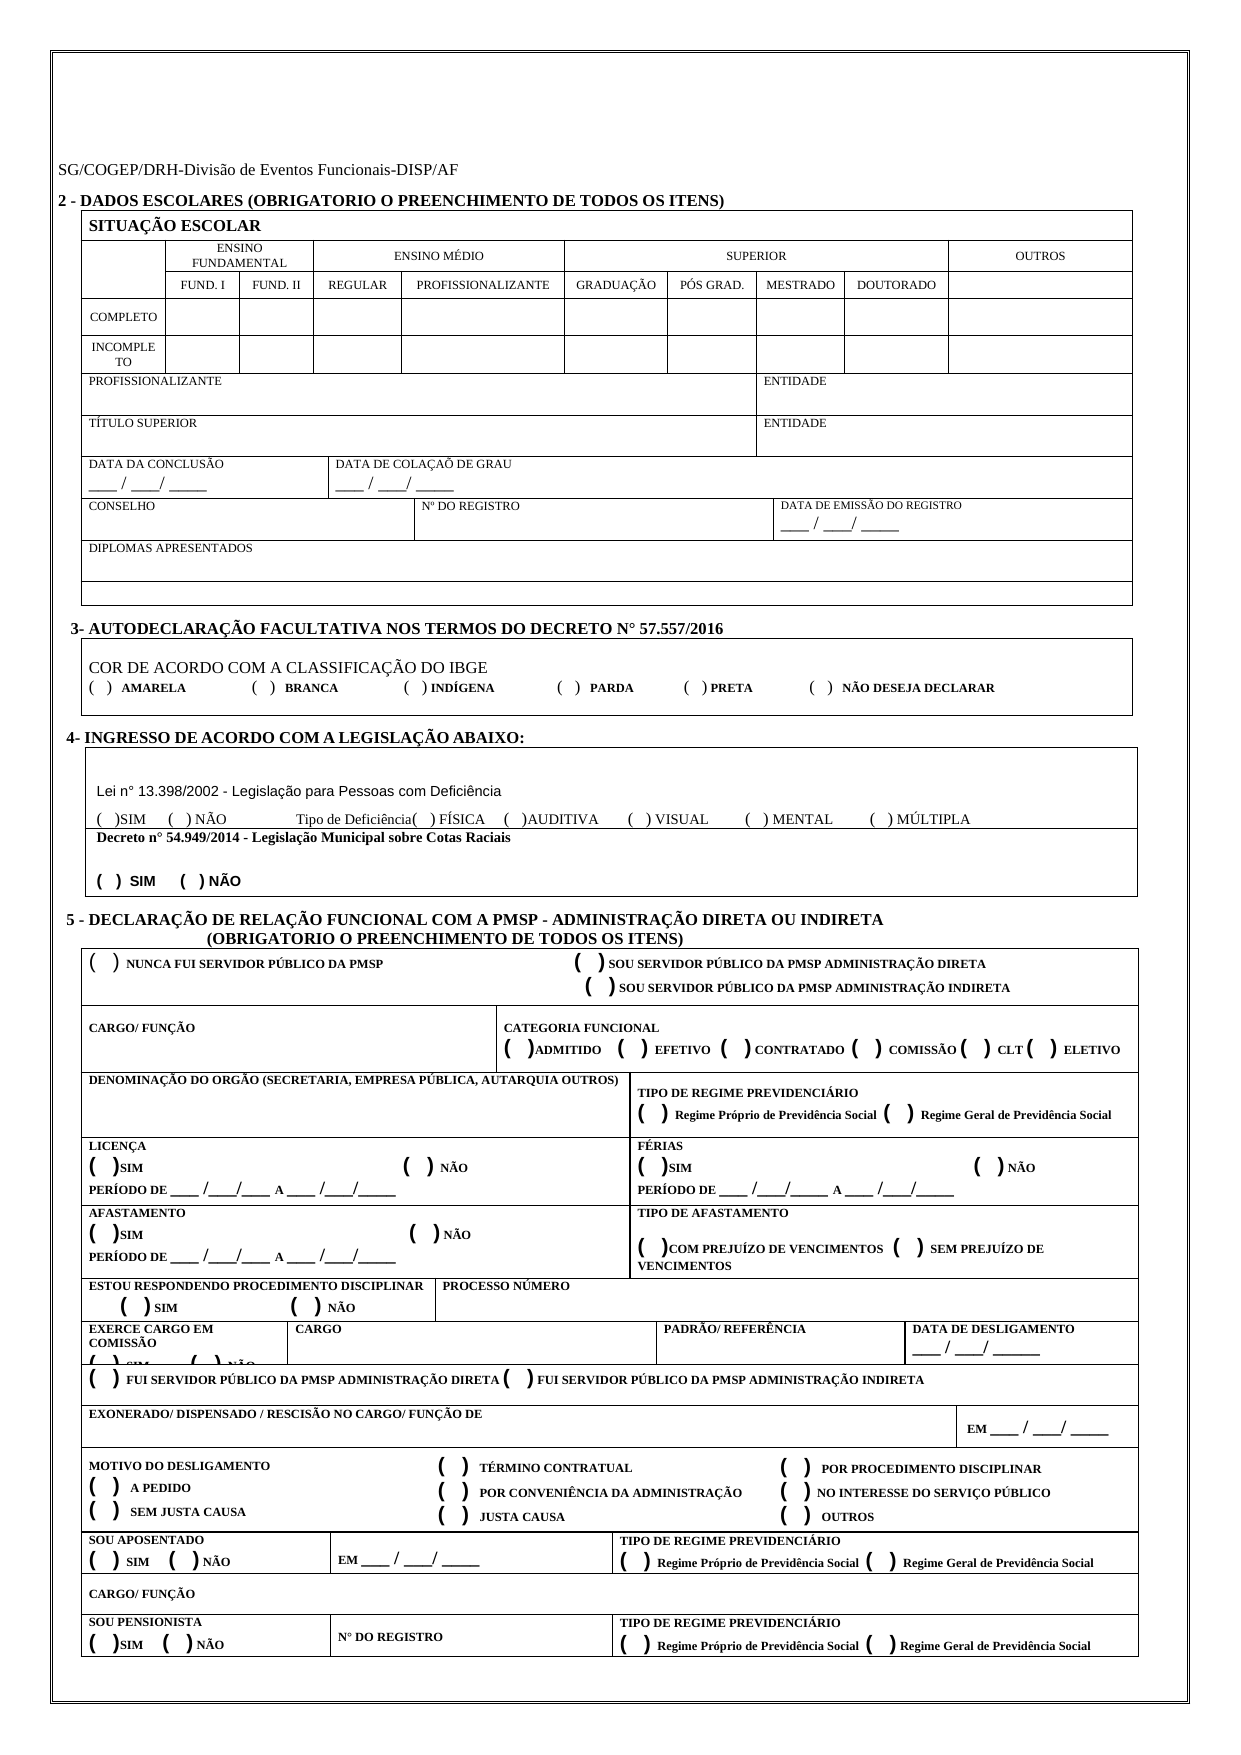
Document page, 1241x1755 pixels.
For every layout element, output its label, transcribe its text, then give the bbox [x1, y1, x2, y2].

table_cell CATEGORIA FUNCIONAL ( )ADMITIDO ( ) EFETIVO ( ) CONTRATADO ( ) COMISSÃO ( ) CLT ( ) ELETIVO [497, 1006, 1138, 1072]
table_cell SOU PENSIONISTA ( )SIM ( ) NÃO [82, 1615, 330, 1656]
table_cell CONSELHO [82, 499, 414, 539]
table_header COR DE ACORDO COM A CLASSIFICAÇÃO DO IBGE ( ) AMARELA ( ) BRANCA ( ) INDÍGENA ( ) PARDA ( ) PRETA ( ) NÃO DESEJA DECLARAR [82, 639, 1132, 714]
table_cell [668, 299, 756, 335]
text (OBRIGATORIO O PREENCHIMENTO DE TODOS OS ITENS) [207, 929, 1043, 948]
subtitle 4- INGRESSO DE ACORDO COM A LEGISLAÇÃO ABAIXO: [58, 728, 1043, 747]
table_cell AFASTAMENTO ( )SIM ( ) NÃO PERÍODO DE ___ /___/___ A ___ /___/_­­___ [82, 1206, 629, 1277]
table_cell MOTIVO DO DESLIGAMENTO ( ) A PEDIDO ( ) SEM JUSTA CAUSA [82, 1448, 430, 1531]
table_cell OUTROS [949, 241, 1132, 271]
table_cell COMPLETO [82, 299, 165, 335]
table_cell EXERCE CARGO EM COMISSÃO ( ) SIM ( ) NÃO [82, 1322, 287, 1364]
table_cell CARGO/ FUNÇÃO [82, 1006, 496, 1072]
table_cell FUND. I [166, 272, 239, 298]
table_cell [166, 299, 239, 335]
table_cell ENTIDADE [757, 416, 1132, 456]
table_cell PROFISSIONALIZANTE [82, 374, 756, 414]
table_cell DATA DE DESLIGAMENTO ___ / ___/ _____ [906, 1322, 1138, 1364]
table_cell GRADUAÇÃO [565, 272, 667, 298]
table_cell [757, 336, 844, 373]
table_cell [565, 336, 667, 373]
table_cell ESTOU RESPONDENDO PROCEDIMENTO DISCIPLINAR ( ) SIM ( ) NÃO [82, 1279, 435, 1321]
table_cell ( ) POR PROCEDIMENTO DISCIPLINAR ( ) NO INTERESSE DO SERVIÇO PÚBLICO ( ) OUTROS [773, 1448, 1138, 1531]
table_cell DATA DE COLAÇAÕ DE GRAU ___ / ___/ ____ [329, 457, 1132, 498]
table_cell EXONERADO/ DISPENSADO / RESCISÃO NO CARGO/ FUNÇÃO DE [82, 1406, 956, 1447]
table_cell ( ) FUI SERVIDOR PÚBLICO DA PMSP ADMINISTRAÇÃO DIRETA ( ) FUI SERVIDOR PÚBLICO DA PMSP ADMINISTRAÇÃO INDIRETA [82, 1365, 1138, 1405]
table_cell PADRÃO/ REFERÊNCIA [657, 1322, 904, 1364]
table_cell DOUTORADO [845, 272, 948, 298]
table_cell [668, 336, 756, 373]
table_cell [565, 299, 667, 335]
text SG/COGEP/DRH-Divisão de Eventos Funcionais-DISP/AF [58, 159, 1043, 179]
table_cell INCOMPLETO [82, 336, 165, 373]
table_cell SUPERIOR [565, 241, 948, 271]
table_cell EM ___ / ___/ ____ [331, 1533, 612, 1573]
table_cell [402, 299, 564, 335]
table_cell [949, 272, 1132, 298]
table_cell TIPO DE REGIME PREVIDENCIÁRIO ( ) Regime Próprio de Previdência Social ( ) Regime Geral de Previdência Social [613, 1615, 1138, 1656]
table_cell [166, 336, 239, 373]
table_cell TIPO DE REGIME PREVIDENCIÁRIO ( ) Regime Próprio de Previdência Social ( ) Regime Geral de Previdência Social [613, 1533, 1138, 1573]
table_cell Decreto n° 54.949/2014 - Legislação Municipal sobre Cotas Raciais ( ) SIM ( ) NÃO [86, 829, 1137, 896]
table_cell CARGO/ FUNÇÃO [82, 1574, 1138, 1614]
table_cell [240, 336, 313, 373]
text 2 - DADOS ESCOLARES (OBRIGATORIO O PREENCHIMENTO DE TODOS OS ITENS) [58, 191, 1043, 210]
table_cell REGULAR [314, 272, 401, 298]
table_cell DATA DE EMISSÃO DO REGISTRO ___ / ___/ ____ [774, 499, 1132, 539]
table_cell [82, 582, 1132, 605]
text 3- AUTODECLARAÇÃO FACULTATIVA NOS TERMOS DO DECRETO N° 57.557/2016 [58, 619, 1043, 638]
text 5 - DECLARAÇÃO DE RELAÇÃO FUNCIONAL COM A PMSP - ADMINISTRAÇÃO DIRETA OU INDIRETA [58, 909, 1043, 929]
table_cell ( ) TÉRMINO CONTRATUAL ( ) POR CONVENIÊNCIA DA ADMINISTRAÇÃO ( ) JUSTA CAUSA [430, 1448, 772, 1531]
table_cell CARGO [288, 1322, 656, 1364]
table_cell [757, 299, 844, 335]
table_cell SOU APOSENTADO ( ) SIM ( ) NÃO [82, 1533, 330, 1573]
table_header SITUAÇÃO ESCOLAR [82, 211, 1132, 239]
table_cell [949, 336, 1132, 373]
table_cell FUND. II [240, 272, 313, 298]
table_cell TÍTULO SUPERIOR [82, 416, 756, 456]
table_cell PÓS GRAD. [668, 272, 756, 298]
table_cell TIPO DE REGIME PREVIDENCIÁRIO ( ) Regime Próprio de Previdência Social ( ) Regime Geral de Previdência Social [631, 1073, 1138, 1137]
table_header ( ) NUNCA FUI SERVIDOR PÚBLICO DA PMSP ( ) SOU SERVIDOR PÚBLICO DA PMSP ADMINISTRAÇÃO DIRETA ( ) SOU SERVIDOR PÚBLICO DA PMSP ADMINISTRAÇÃO INDIRETA [82, 949, 1138, 1005]
table_cell MESTRADO [757, 272, 844, 298]
table_cell DIPLOMAS APRESENTADOS [82, 541, 1132, 581]
table_cell [949, 299, 1132, 335]
table_cell PROFISSIONALIZANTE [402, 272, 564, 298]
table_cell [314, 299, 401, 335]
table_cell LICENÇA ( )SIM ( ) NÃO PERÍODO DE ___ /___/___ A ___ /___/__­­__ [82, 1138, 629, 1204]
table_cell TIPO DE AFASTAMENTO ( )COM PREJUÍZO DE VENCIMENTOS ( ) SEM PREJUÍZO DE VENCIMENTOS [631, 1206, 1138, 1277]
table_cell [82, 241, 165, 298]
table_header Lei n° 13.398/2002 - Legislação para Pessoas com Deficiência ( )SIM ( ) NÃO Tipo de Deficiência( ) FÍSICA ( )AUDITIVA ( ) VISUAL ( ) MENTAL ( ) MÚLTIPLA [86, 748, 1137, 828]
table_cell [845, 336, 948, 373]
table_cell [314, 336, 401, 373]
table_cell DENOMINAÇÃO DO ORGÃO (SECRETARIA, EMPRESA PÚBLICA, AUTARQUIA OUTROS) [82, 1073, 629, 1137]
table_cell [845, 299, 948, 335]
table_cell ENSINO FUNDAMENTAL [166, 241, 313, 271]
table_cell Nº DO REGISTRO [415, 499, 773, 539]
table_cell ENTIDADE [757, 374, 1132, 414]
table_cell EM ___ / ___/ ____ [957, 1406, 1138, 1447]
table_cell [240, 299, 313, 335]
table_cell DATA DA CONCLUSÃO ___ / ___/ ____ [82, 457, 328, 498]
table_cell ENSINO MÉDIO [314, 241, 564, 271]
table_cell FÉRIAS ( )SIM ( ) NÃO PERÍODO DE ___ /___/____ A ___ /___/_­_­__ [631, 1138, 1138, 1204]
table_cell [402, 336, 564, 373]
table_cell N° DO REGISTRO [331, 1615, 612, 1656]
table_cell PROCESSO NÚMERO [436, 1279, 1138, 1321]
